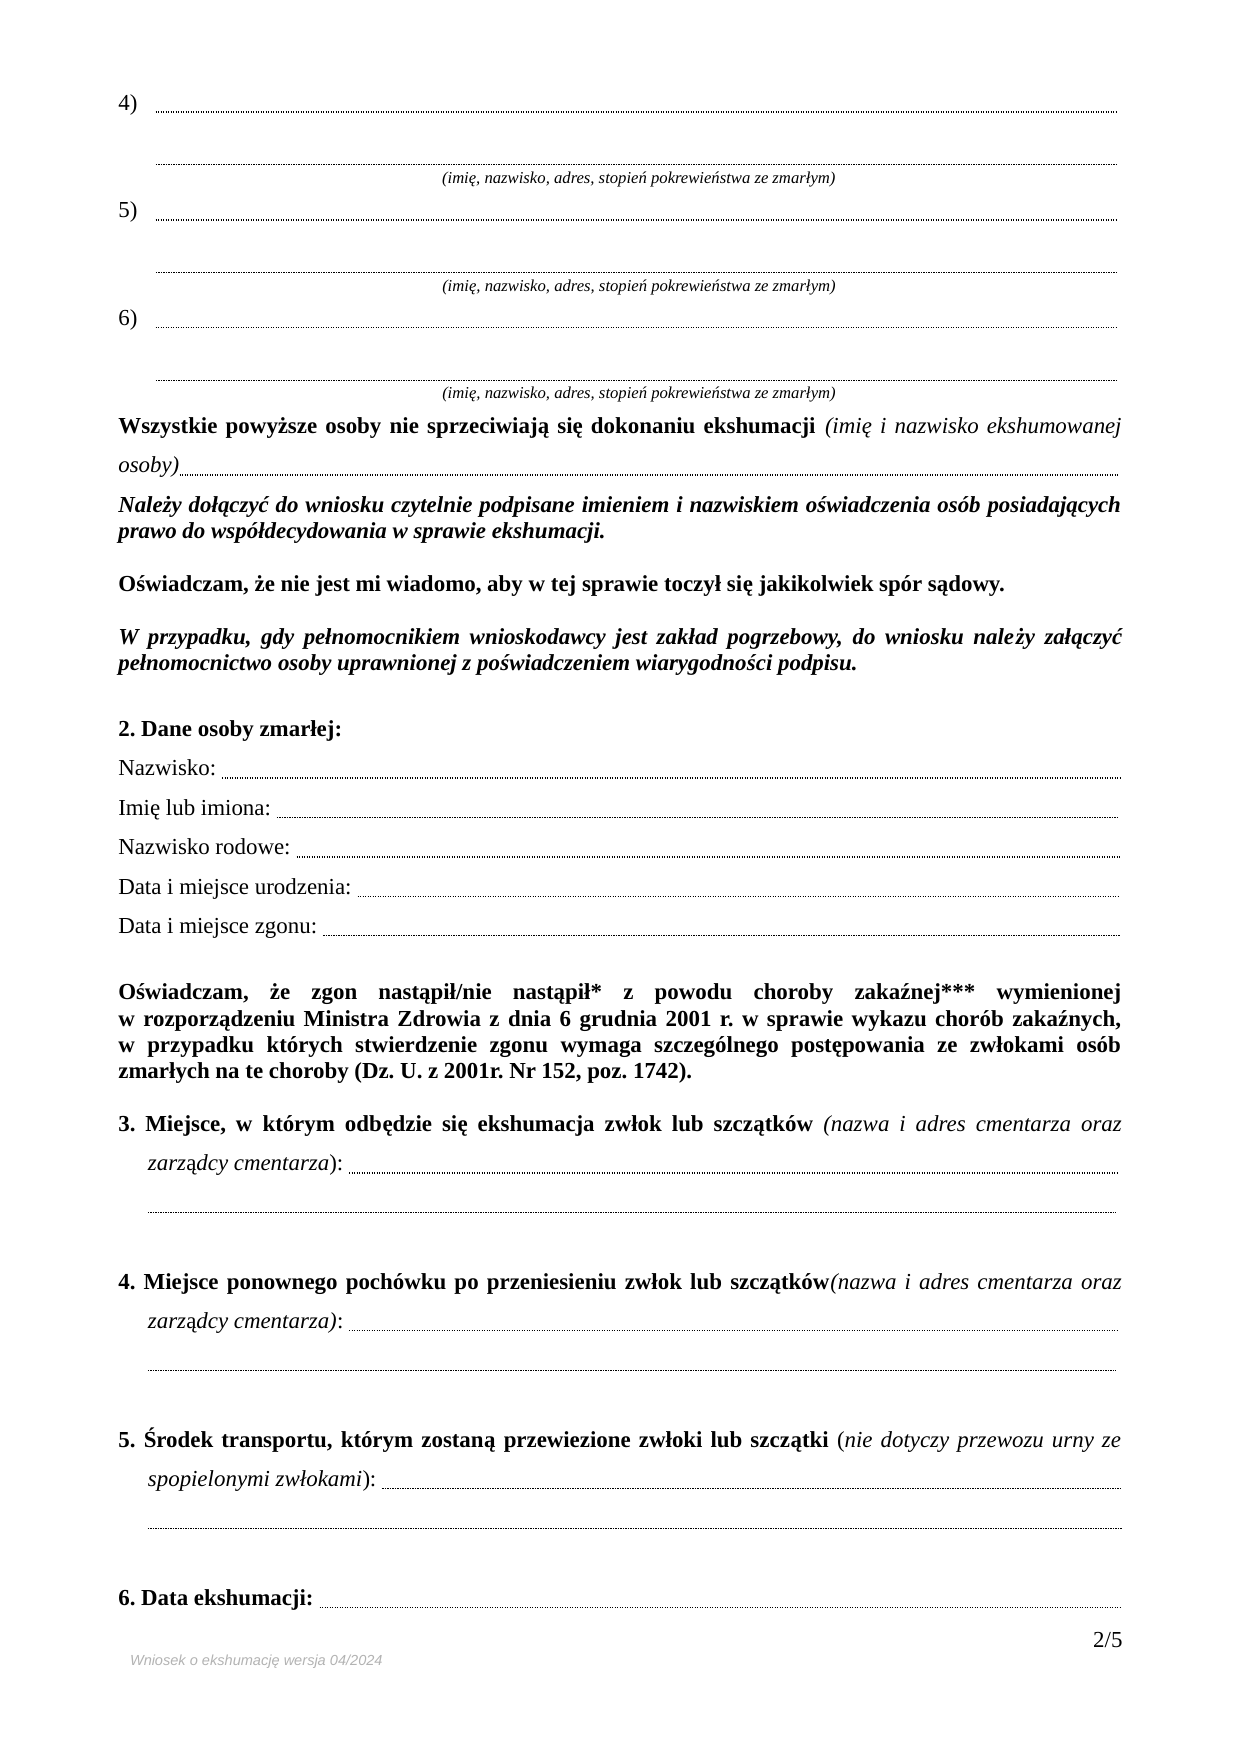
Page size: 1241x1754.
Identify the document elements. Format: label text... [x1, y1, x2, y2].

text (imię, nazwisko, adres, stopień pokrewieństwa ze zmarłym) [155, 168, 1122, 187]
text 5. Środek transportu, którym zostaną przewiezione zwłoki lub szczątki (nie dotyczy przewozu urny ze spopielonymi zwłokami): [118, 1426, 1122, 1492]
text Należy dołączyć do wniosku czytelnie podpisane imieniem i nazwiskiem oświadczenia osób posiadających prawo do współdecydowania w sprawie ekshumacji. [118, 491, 1122, 544]
text 4. Miejsce ponownego pochówku po przeniesieniu zwłok lub szczątków(nazwa i adres cmentarza oraz zarządcy cmentarza): [118, 1268, 1122, 1334]
list (imię, nazwisko, adres, stopień pokrewieństwa ze zmarłym) [118, 276, 1122, 295]
text Data i miejsce urodzenia: [118, 873, 1122, 899]
text Oświadczam, że zgon nastąpił/nie nastąpił* z powodu choroby zakaźnej*** wymienionej w rozporządzeniu Ministra Zdrowia z dnia 6 grudnia 2001 r. w sprawie wykazu chorób zakaźnych, w przypadku których stwierdzenie zgonu wymaga szczególnego postępowania ze zwłokami osób zmarłych na te choroby (Dz. U. z 2001r. Nr 152, poz. 1742). [118, 978, 1122, 1084]
text 3. Miejsce, w którym odbędzie się ekshumacja zwłok lub szczątków (nazwa i adres cmentarza oraz zarządcy cmentarza): [118, 1110, 1122, 1176]
text 6. Data ekshumacji: [118, 1584, 1122, 1610]
text Nazwisko rodowe: [118, 833, 1122, 860]
text Data i miejsce zgonu: [118, 912, 1122, 939]
text W przypadku, gdy pełnomocnikiem wnioskodawcy jest zakład pogrzebowy, do wniosku należy załączyć pełnomocnictwo osoby uprawnionej z poświadczeniem wiarygodności podpisu. [118, 623, 1122, 676]
list (imię, nazwisko, adres, stopień pokrewieństwa ze zmarłym) [118, 383, 1122, 402]
text Oświadczam, że nie jest mi wiadomo, aby w tej sprawie toczył się jakikolwiek spór sądowy. [118, 570, 1122, 596]
text Nazwisko: [118, 754, 1122, 781]
text Wszystkie powyższe osoby nie sprzeciwiają się dokonaniu ekshumacji (imię i nazwisko ekshumowanej osoby) [118, 412, 1122, 478]
text Imię lub imiona: [118, 794, 1122, 820]
text 2. Dane osoby zmarłej: [118, 715, 1122, 741]
